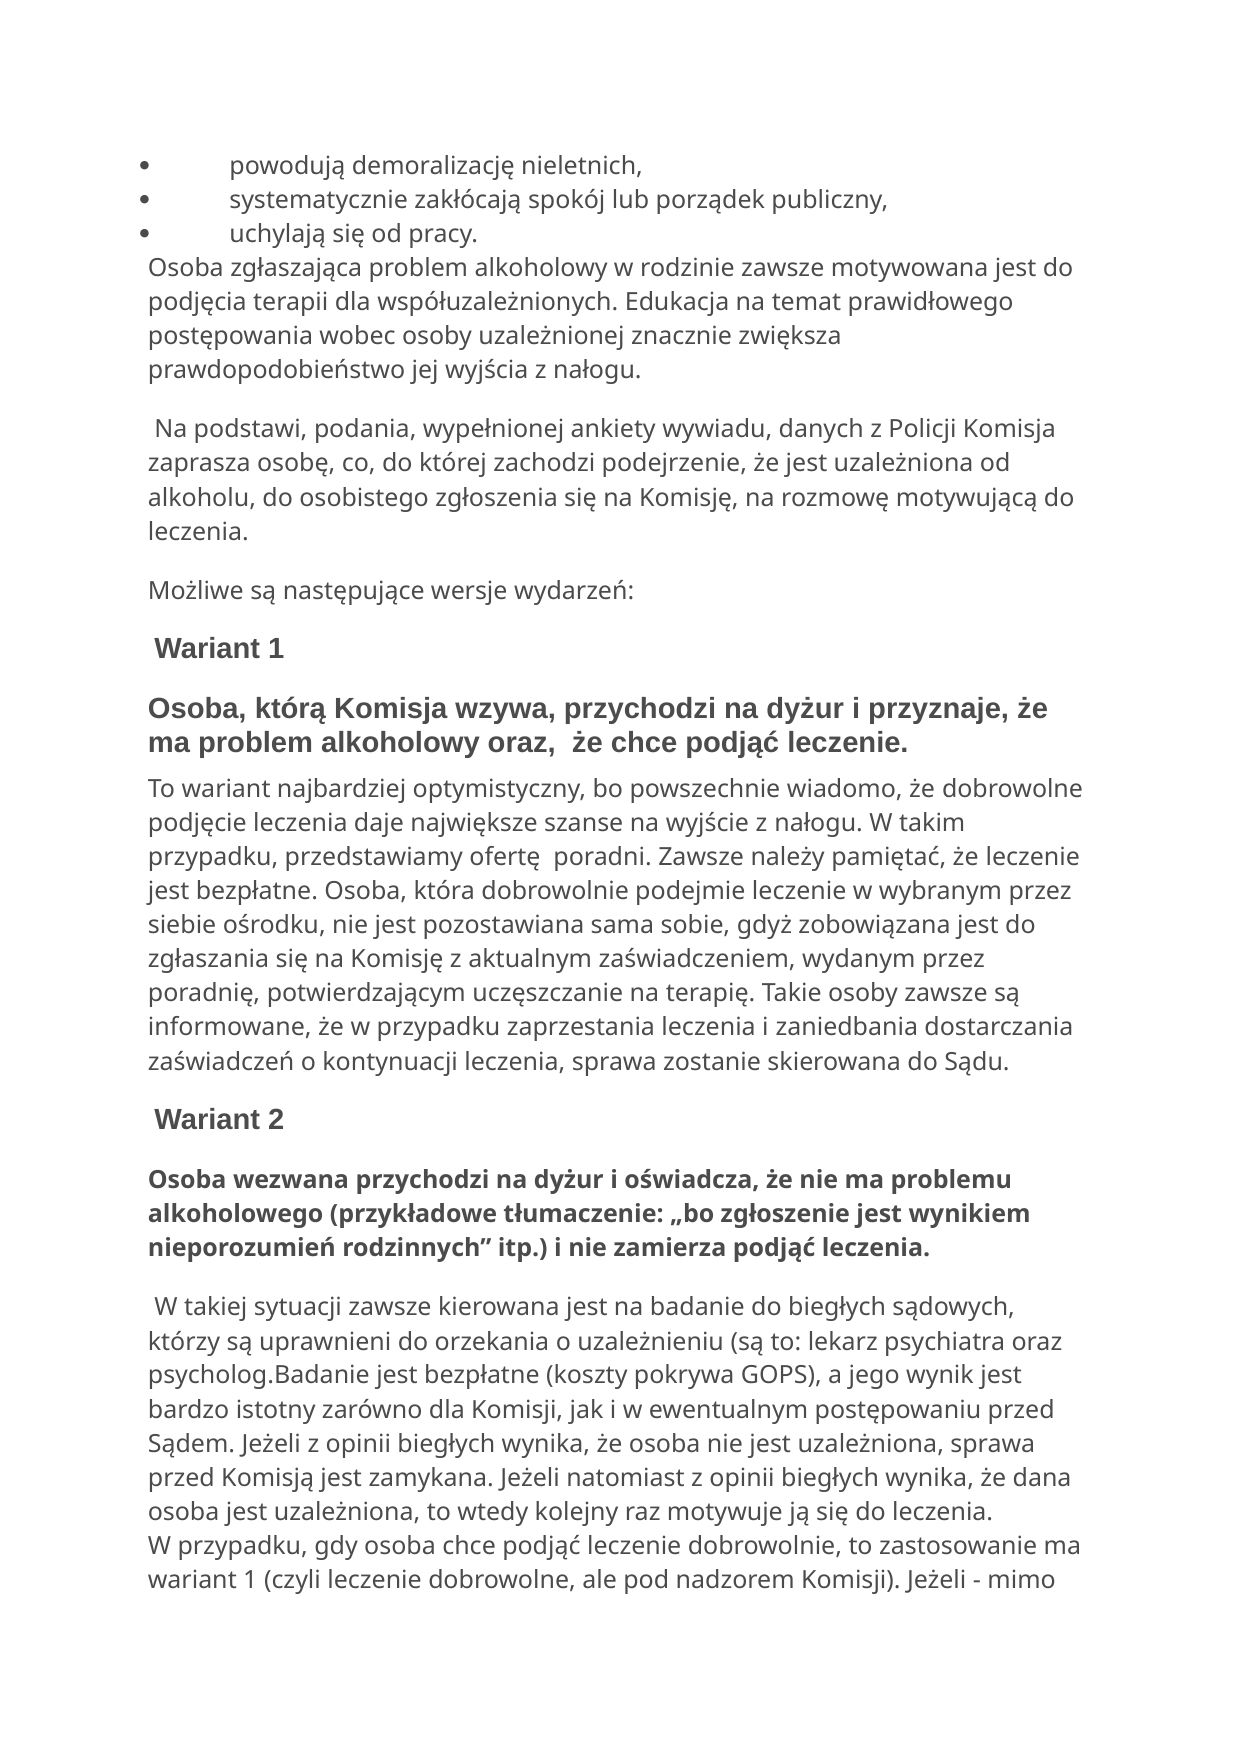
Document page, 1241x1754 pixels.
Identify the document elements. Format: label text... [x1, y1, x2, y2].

text Wariant 1 [148, 631, 1093, 666]
text Osoba wezwana przychodzi na dyżur i oświadcza, że nie ma problemu alkoholowego (przykładowe tłumaczenie: „bo zgłoszenie jest wynikiem nieporozumień rodzinnych” itp.) i nie zamierza podjąć leczenia. [148, 1162, 1093, 1264]
text Na podstawi, podania, wypełnionej ankiety wywiadu, danych z Policji Komisja zaprasza osobę, co, do której zachodzi podejrzenie, że jest uzależniona od alkoholu, do osobistego zgłoszenia się na Komisję, na rozmowę motywującą do leczenia. [148, 411, 1093, 547]
list powodują demoralizację nieletnich, [140, 148, 1093, 182]
text W takiej sytuacji zawsze kierowana jest na badanie do biegłych sądowych, którzy są uprawnieni do orzekania o uzależnieniu (są to: lekarz psychiatra oraz psycholog.Badanie jest bezpłatne (koszty pokrywa GOPS), a jego wynik jest bardzo istotny zarówno dla Komisji, jak i w ewentualnym postępowaniu przed Sądem. Jeżeli z opinii biegłych wynika, że osoba nie jest uzależniona, sprawa przed Komisją jest zamykana. Jeżeli natomiast z opinii biegłych wynika, że dana osoba jest uzależniona, to wtedy kolejny raz motywuje ją się do leczenia. W przypadku, gdy osoba chce podjąć leczenie dobrowolnie, to zastosowanie ma wariant 1 (czyli leczenie dobrowolne, ale pod nadzorem Komisji). Jeżeli - mimo [148, 1289, 1093, 1596]
subtitle Osoba, którą Komisja wzywa, przychodzi na dyżur i przyznaje, że ma problem alkoholowy oraz, że chce podjąć leczenie. [148, 691, 1093, 758]
text Możliwe są następujące wersje wydarzeń: [148, 572, 1093, 606]
text Wariant 2 [148, 1102, 1093, 1137]
list systematycznie zakłócają spokój lub porządek publiczny, [140, 182, 1093, 216]
list uchylają się od pracy. [140, 216, 1093, 250]
text To wariant najbardziej optymistyczny, bo powszechnie wiadomo, że dobrowolne podjęcie leczenia daje największe szanse na wyjście z nałogu. W takim przypadku, przedstawiamy ofertę poradni. Zawsze należy pamiętać, że leczenie jest bezpłatne. Osoba, która dobrowolnie podejmie leczenie w wybranym przez siebie ośrodku, nie jest pozostawiana sama sobie, gdyż zobowiązana jest do zgłaszania się na Komisję z aktualnym zaświadczeniem, wydanym przez poradnię, potwierdzającym uczęszczanie na terapię. Takie osoby zawsze są informowane, że w przypadku zaprzestania leczenia i zaniedbania dostarczania zaświadczeń o kontynuacji leczenia, sprawa zostanie skierowana do Sądu. [148, 771, 1093, 1077]
text Osoba zgłaszająca problem alkoholowy w rodzinie zawsze motywowana jest do podjęcia terapii dla współuzależnionych. Edukacja na temat prawidłowego postępowania wobec osoby uzależnionej znacznie zwiększa prawdopodobieństwo jej wyjścia z nałogu. [148, 250, 1093, 386]
